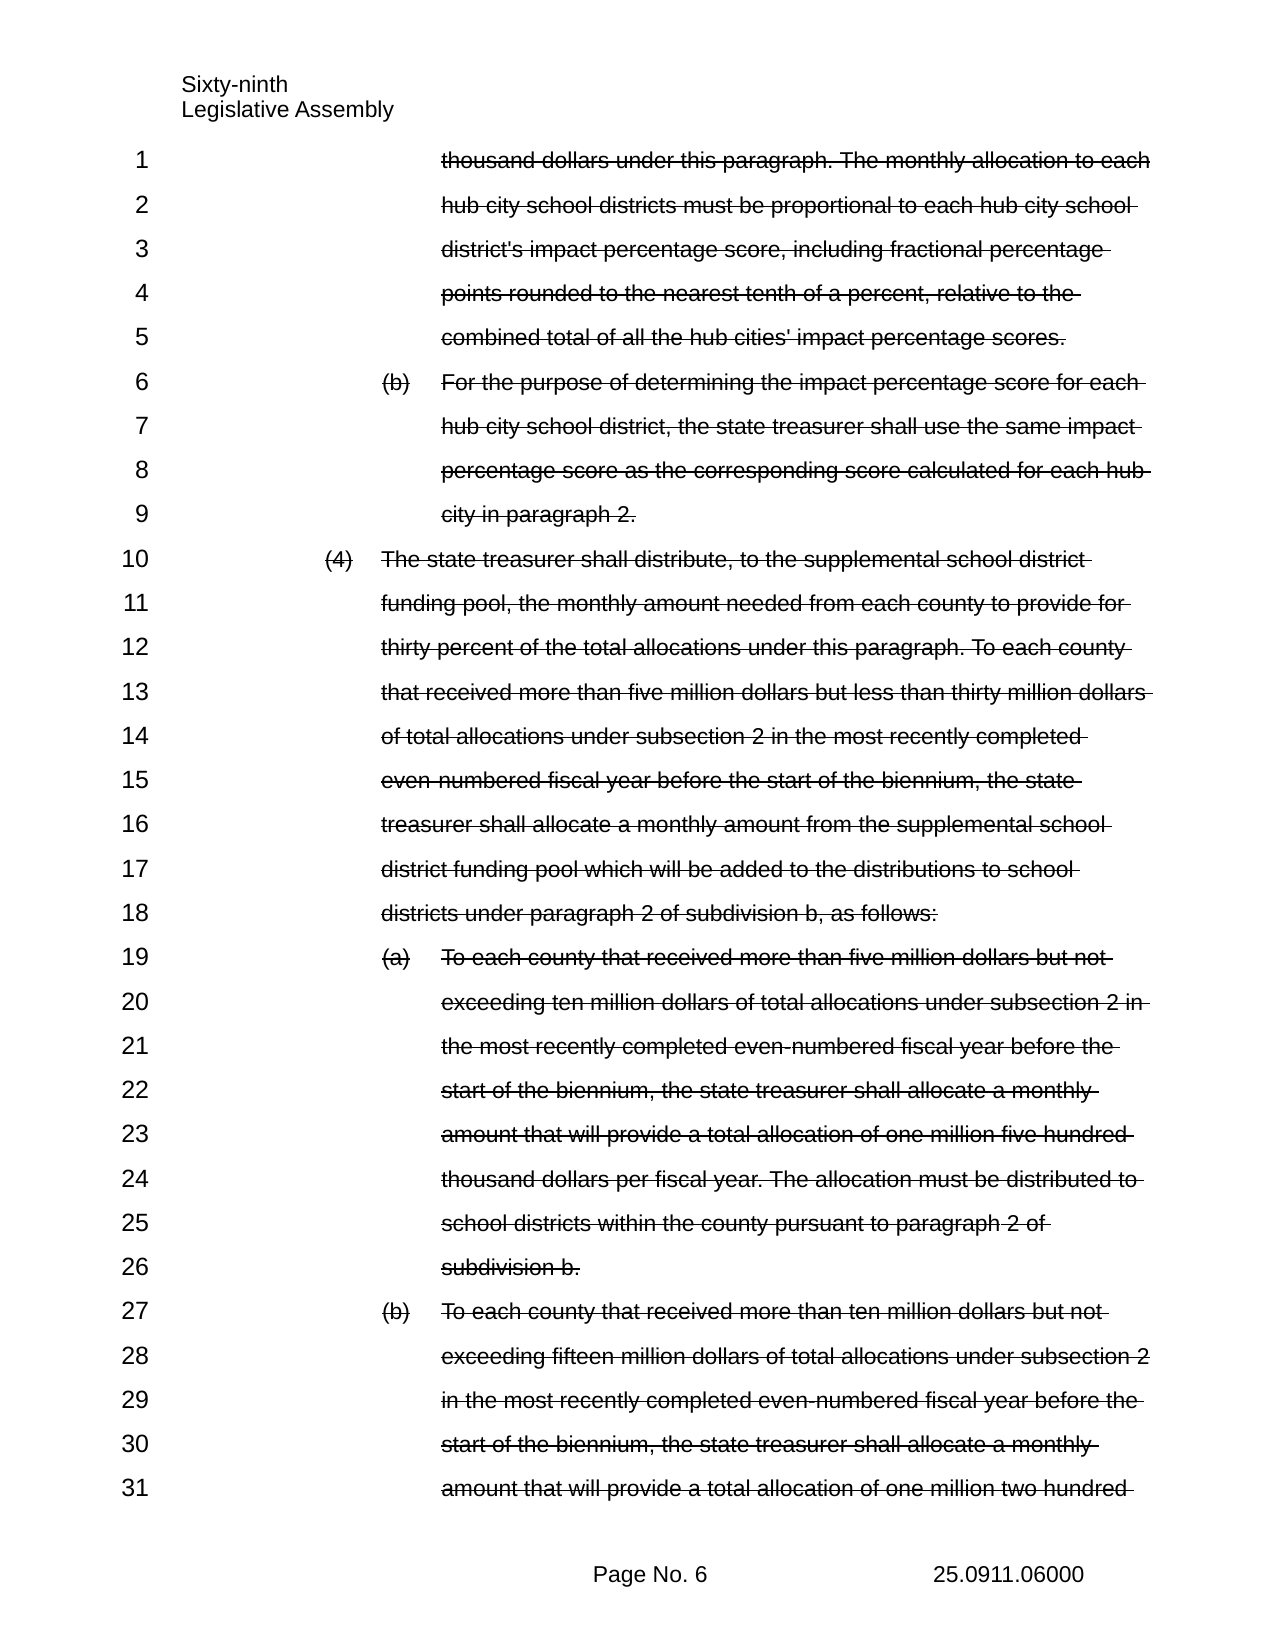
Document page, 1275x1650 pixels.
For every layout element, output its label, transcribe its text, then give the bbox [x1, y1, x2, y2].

text thousand dollars under this paragraph. The monthly allocation to each hub city school districts must be proportional to each hub city school district's impact percentage score, including fractional percentage points rounded to the nearest tenth of a percent, relative to the combined total of all the hub cities' impact percentage scores. [181, 133, 1154, 355]
text (4) The state treasurer shall distribute, to the supplemental school district funding pool, the monthly amount needed from each county to provide for thirty percent of the total allocations under this paragraph. To each county that received more than five million dollars but less than thirty million dollars of total allocations under subsection 2 in the most recently completed even‑numbered fiscal year before the start of the biennium, the state treasurer shall allocate a monthly amount from the supplemental school district funding pool which will be added to the distributions to school districts under paragraph 2 of subdivision b, as follows: [181, 532, 1154, 930]
text (b) For the purpose of determining the impact percentage score for each hub city school district, the state treasurer shall use the same impact percentage score as the corresponding score calculated for each hub city in paragraph 2. [181, 355, 1154, 532]
text (a) To each county that received more than five million dollars but not exceeding ten million dollars of total allocations under subsection 2 in the most recently completed even‑numbered fiscal year before the start of the biennium, the state treasurer shall allocate a monthly amount that will provide a total allocation of one million five hundred thousand dollars per fiscal year. The allocation must be distributed to school districts within the county pursuant to paragraph 2 of subdivision b. [181, 930, 1154, 1284]
text (b) To each county that received more than ten million dollars but not exceeding fifteen million dollars of total allocations under subsection 2 in the most recently completed even‑numbered fiscal year before the start of the biennium, the state treasurer shall allocate a monthly amount that will provide a total allocation of one million two hundred [181, 1284, 1154, 1506]
